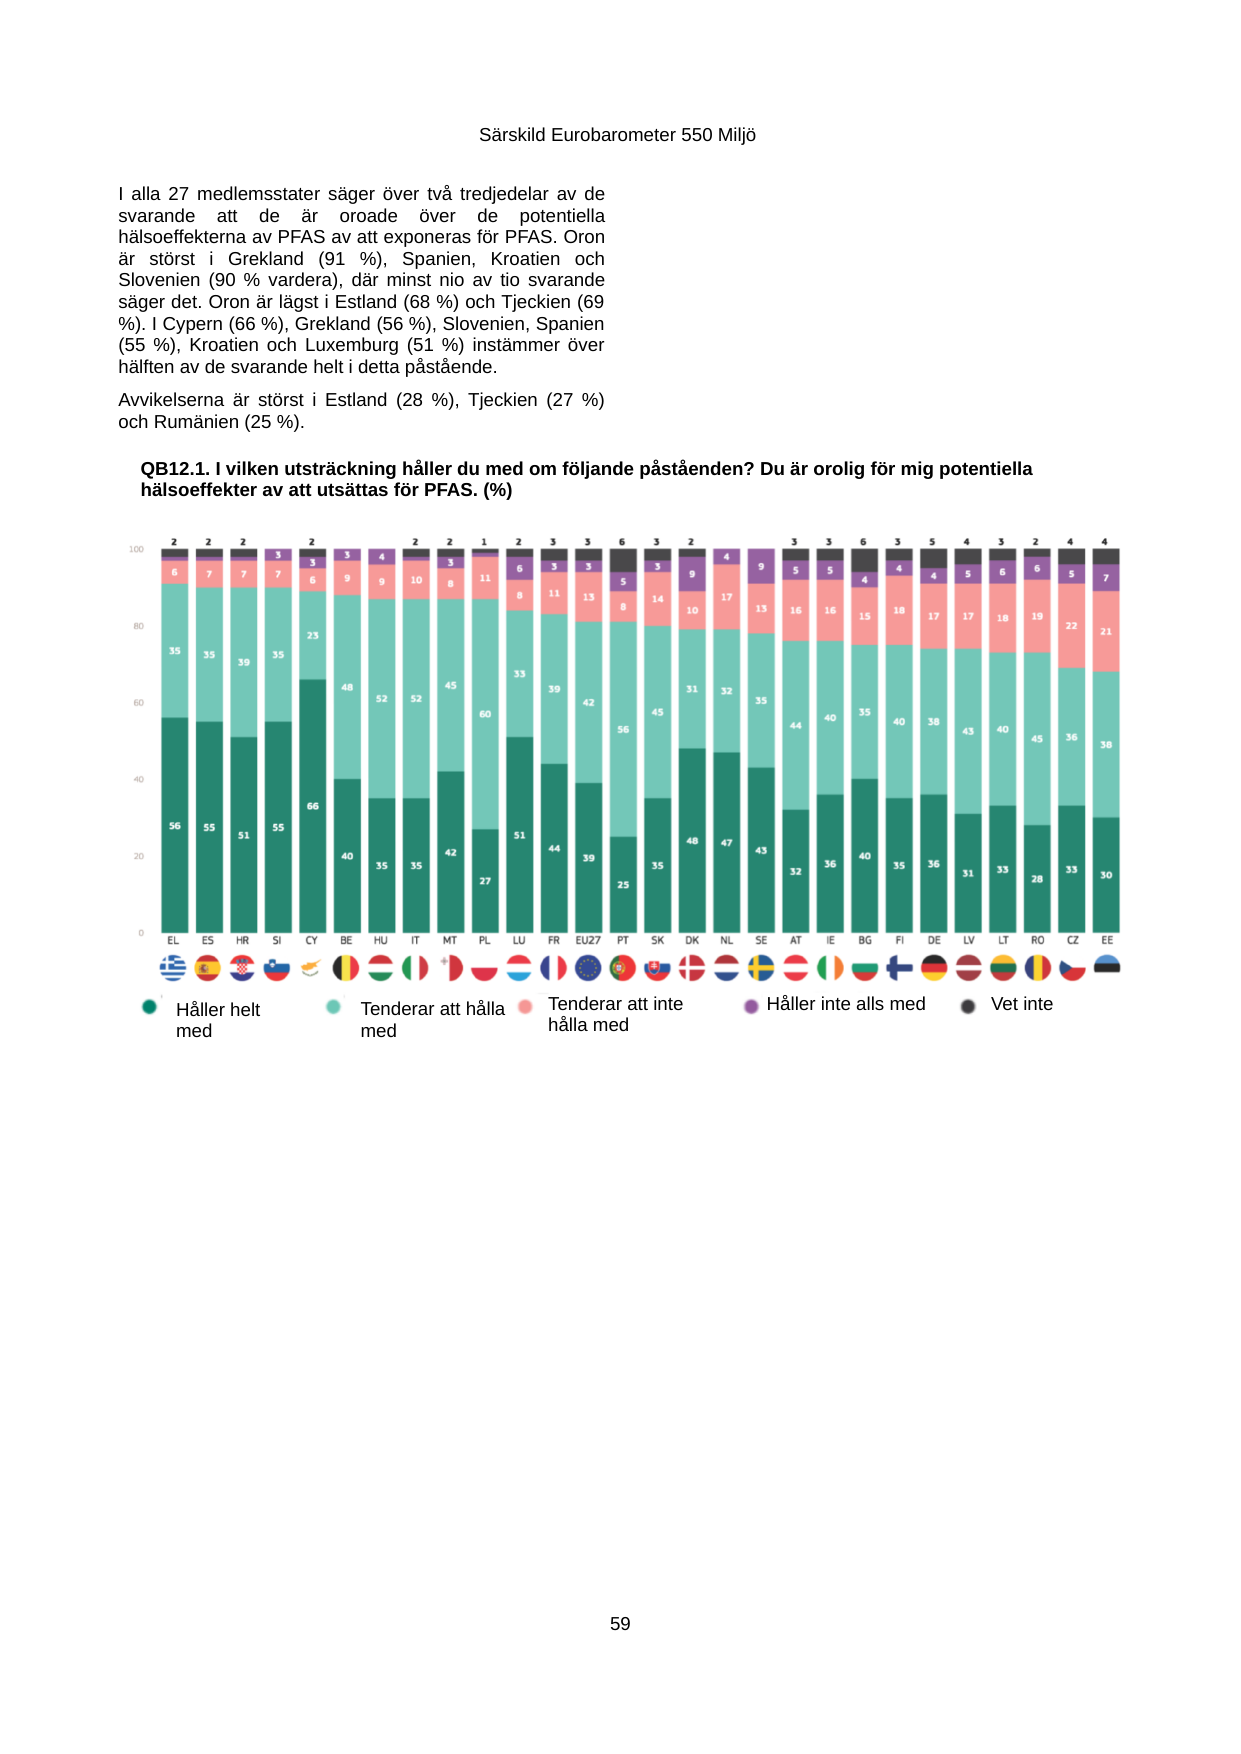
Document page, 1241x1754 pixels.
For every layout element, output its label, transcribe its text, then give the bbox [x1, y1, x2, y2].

text I alla 27 medlemsstater säger över två tredjedelar av de svarande att de är oroade över de potentiella hälsoeffekterna av PFAS av att exponeras för PFAS. Oron är störst i Grekland (91 %), Spanien, Kroatien och Slovenien (90 % vardera), där minst nio av tio svarande säger det. Oron är lägst i Estland (68 %) och Tjeckien (69 %). I Cypern (66 %), Grekland (56 %), Slovenien, Spanien (55 %), Kroatien och Luxemburg (51 %) instämmer över hälften av de svarande helt i detta påstående. [118, 183, 605, 377]
text Avvikelserna är störst i Estland (28 %), Tjeckien (27 %) och Rumänien (25 %). [118, 389, 605, 432]
picture [121, 531, 1130, 1021]
